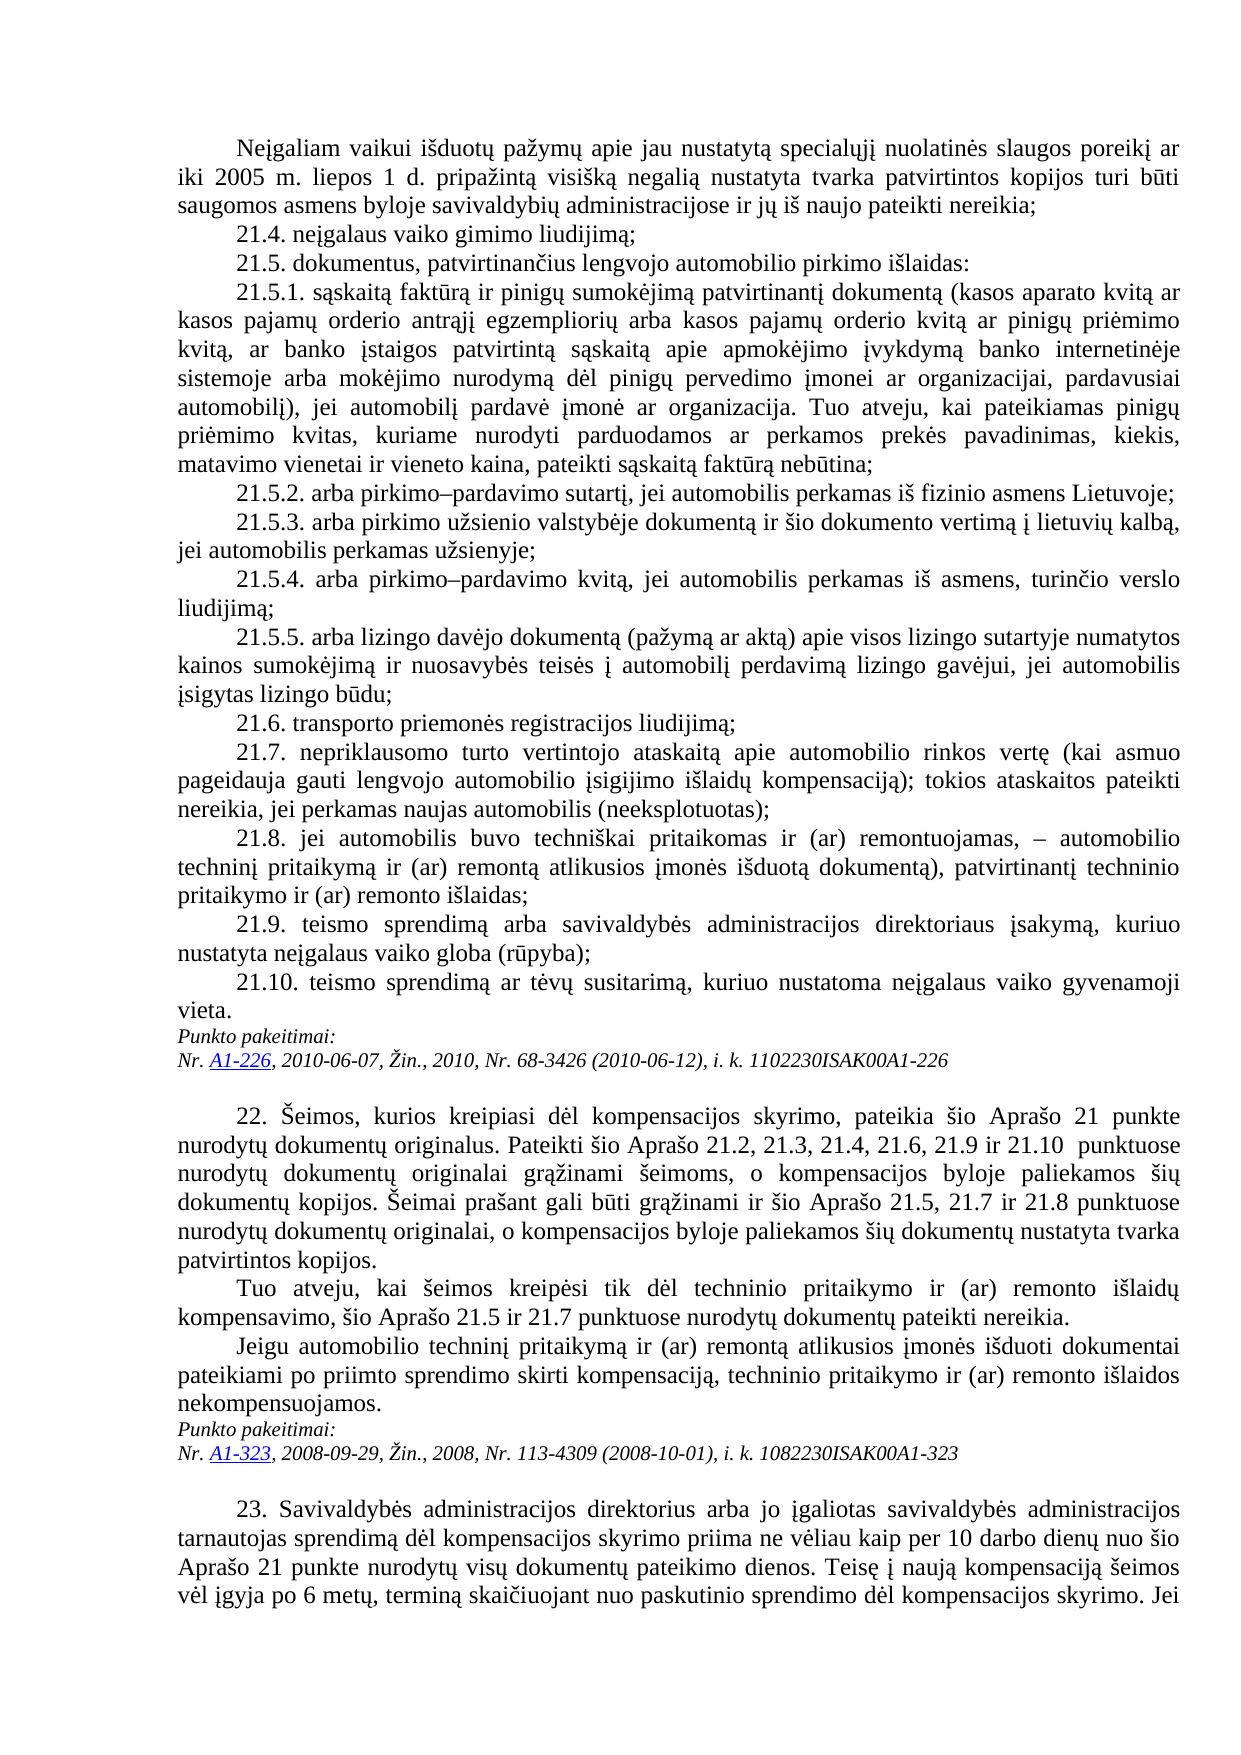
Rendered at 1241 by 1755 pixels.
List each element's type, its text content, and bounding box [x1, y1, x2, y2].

text 21.10. teismo sprendimą ar tėvų susitarimą, kuriuo nustatoma neįgalaus vaiko gyvenamoji vieta. [177, 967, 1181, 1024]
text 22. Šeimos, kurios kreipiasi dėl kompensacijos skyrimo, pateikia šio Aprašo 21 punkte nurodytų dokumentų originalus. Pateikti šio Aprašo 21.2, 21.3, 21.4, 21.6, 21.9 ir 21.10 punktuose nurodytų dokumentų originalai grąžinami šeimoms, o kompensacijos byloje paliekamos šių dokumentų kopijos. Šeimai prašant gali būti grąžinami ir šio Aprašo 21.5, 21.7 ir 21.8 punktuose nurodytų dokumentų originalai, o kompensacijos byloje paliekamos šių dokumentų nustatyta tvarka patvirtintos kopijos. [177, 1101, 1181, 1273]
text Punkto pakeitimai: [177, 1417, 1181, 1441]
text 21.5.3. arba pirkimo užsienio valstybėje dokumentą ir šio dokumento vertimą į lietuvių kalbą, jei automobilis perkamas užsienyje; [177, 507, 1181, 564]
text Jeigu automobilio techninį pritaikymą ir (ar) remontą atlikusios įmonės išduoti dokumentai pateikiami po priimto sprendimo skirti kompensaciją, techninio pritaikymo ir (ar) remonto išlaidos nekompensuojamos. [177, 1331, 1181, 1417]
text 21.9. teismo sprendimą arba savivaldybės administracijos direktoriaus įsakymą, kuriuo nustatyta neįgalaus vaiko globa (rūpyba); [177, 909, 1181, 967]
text 21.5. dokumentus, patvirtinančius lengvojo automobilio pirkimo išlaidas: [177, 248, 1181, 277]
text 21.5.5. arba lizingo davėjo dokumentą (pažymą ar aktą) apie visos lizingo sutartyje numatytos kainos sumokėjimą ir nuosavybės teisės į automobilį perdavimą lizingo gavėjui, jei automobilis įsigytas lizingo būdu; [177, 622, 1181, 708]
text 23. Savivaldybės administracijos direktorius arba jo įgaliotas savivaldybės administracijos tarnautojas sprendimą dėl kompensacijos skyrimo priima ne vėliau kaip per 10 darbo dienų nuo šio Aprašo 21 punkte nurodytų visų dokumentų pateikimo dienos. Teisę į naują kompensaciją šeimos vėl įgyja po 6 metų, terminą skaičiuojant nuo paskutinio sprendimo dėl kompensacijos skyrimo. Jei [177, 1494, 1181, 1609]
text 21.5.4. arba pirkimo–pardavimo kvitą, jei automobilis perkamas iš asmens, turinčio verslo liudijimą; [177, 564, 1181, 622]
text Neįgaliam vaikui išduotų pažymų apie jau nustatytą specialųjį nuolatinės slaugos poreikį ar iki 2005 m. liepos 1 d. pripažintą visišką negalią nustatyta tvarka patvirtintos kopijos turi būti saugomos asmens byloje savivaldybių administracijose ir jų iš naujo pateikti nereikia; [177, 133, 1181, 219]
text Punkto pakeitimai: [177, 1024, 1181, 1048]
text 21.8. jei automobilis buvo techniškai pritaikomas ir (ar) remontuojamas, – automobilio techninį pritaikymą ir (ar) remontą atlikusios įmonės išduotą dokumentą), patvirtinantį techninio pritaikymo ir (ar) remonto išlaidas; [177, 823, 1181, 909]
text Tuo atveju, kai šeimos kreipėsi tik dėl techninio pritaikymo ir (ar) remonto išlaidų kompensavimo, šio Aprašo 21.5 ir 21.7 punktuose nurodytų dokumentų pateikti nereikia. [177, 1273, 1181, 1331]
text Nr. A1-226, 2010-06-07, Žin., 2010, Nr. 68-3426 (2010-06-12), i. k. 1102230ISAK00A1-226 [177, 1048, 1181, 1072]
text 21.5.1. sąskaitą faktūrą ir pinigų sumokėjimą patvirtinantį dokumentą (kasos aparato kvitą ar kasos pajamų orderio antrąjį egzempliorių arba kasos pajamų orderio kvitą ar pinigų priėmimo kvitą, ar banko įstaigos patvirtintą sąskaitą apie apmokėjimo įvykdymą banko internetinėje sistemoje arba mokėjimo nurodymą dėl pinigų pervedimo įmonei ar organizacijai, pardavusiai automobilį), jei automobilį pardavė įmonė ar organizacija. Tuo atveju, kai pateikiamas pinigų priėmimo kvitas, kuriame nurodyti parduodamos ar perkamos prekės pavadinimas, kiekis, matavimo vienetai ir vieneto kaina, pateikti sąskaitą faktūrą nebūtina; [177, 277, 1181, 478]
text 21.4. neįgalaus vaiko gimimo liudijimą; [177, 219, 1181, 248]
text 21.6. transporto priemonės registracijos liudijimą; [177, 708, 1181, 737]
text Nr. A1-323, 2008-09-29, Žin., 2008, Nr. 113-4309 (2008-10-01), i. k. 1082230ISAK00A1-323 [177, 1441, 1181, 1465]
text 21.7. nepriklausomo turto vertintojo ataskaitą apie automobilio rinkos vertę (kai asmuo pageidauja gauti lengvojo automobilio įsigijimo išlaidų kompensaciją); tokios ataskaitos pateikti nereikia, jei perkamas naujas automobilis (neeksplotuotas); [177, 737, 1181, 823]
text 21.5.2. arba pirkimo–pardavimo sutartį, jei automobilis perkamas iš fizinio asmens Lietuvoje; [177, 478, 1181, 507]
